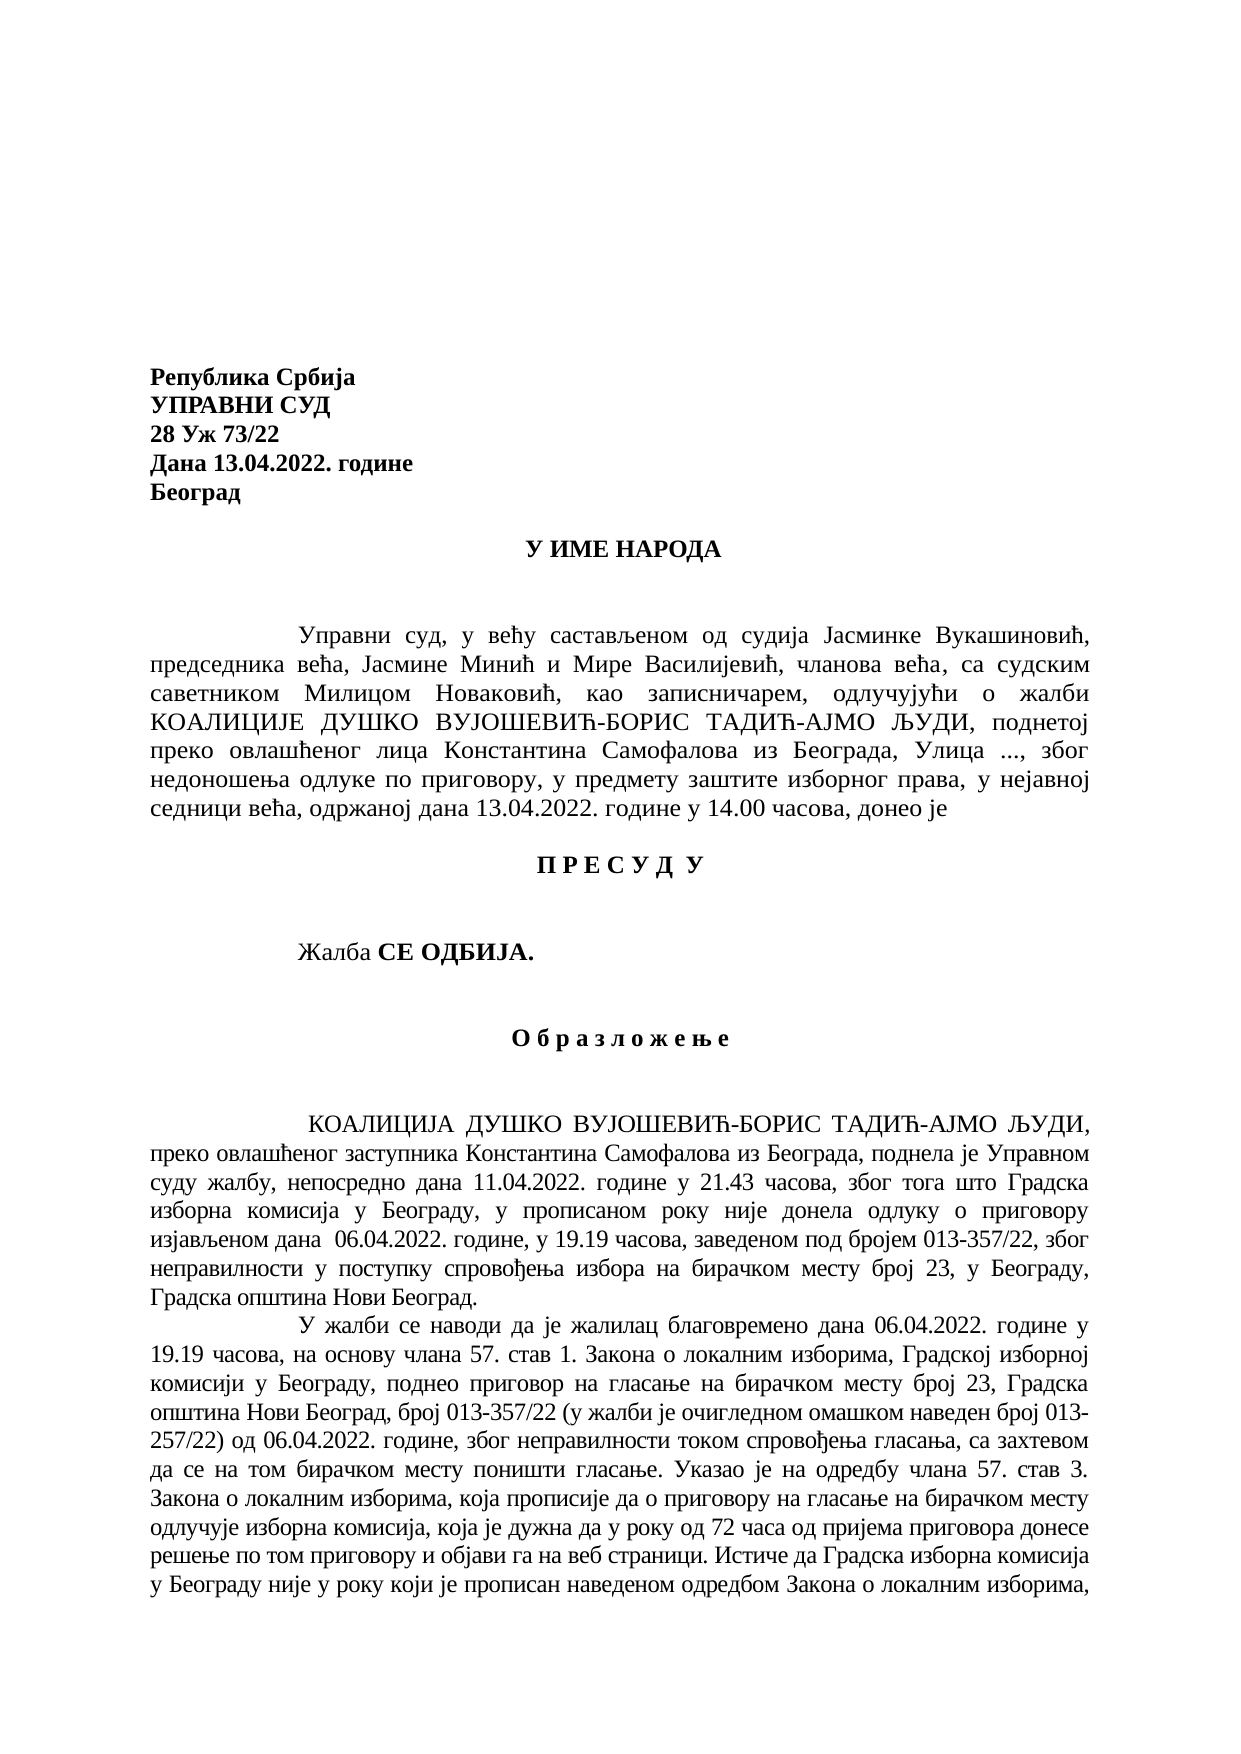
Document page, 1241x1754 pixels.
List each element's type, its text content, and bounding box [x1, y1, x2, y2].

text У жалби се наводи да је жалилац благовремено дана 06.04.2022. године у 19.19 часова, на основу члана 57. став 1. Закона о локалним изборима, Градској изборној комисији у Београду, поднео приговор на гласање на бирачком месту број 23, Градска општина Нови Београд, број 013-357/22 (у жалби је очигледном омашком наведен број 013-257/22) од 06.04.2022. године, због неправилности током спровођења гласања, са захтевом да се на том бирачком месту поништи гласање. Указао је на одредбу члана 57. став 3. Закона о локалним изборима, која прописије да о приговору на гласање на бирачком месту одлучује изборна комисија, која је дужна да у року од 72 часа од пријема приговора донесе решење по том приговору и објави га на веб страници. Истиче да Градска изборна комисија у Београду није у року који је прописан наведеном одредбом Закона о локалним изборима, [150, 1311, 1090, 1598]
text КОАЛИЦИЈА ДУШКО ВУЈОШЕВИЋ-БОРИС ТАДИЋ-АЈМО ЉУДИ, преко овлашћеног заступника Константина Самофалова из Београда, поднела је Управном суду жалбу, непосредно дана 11.04.2022. године у 21.43 часова, због тога што Градска изборна комисија у Београду, у прописаном року није донела одлуку о приговору изјављеном дана 06.04.2022. године, у 19.19 часова, заведеном под бројем 013-357/22, због неправилности у поступку спровођења избора на бирачком месту број 23, у Београду, Градска општина Нови Београд. [150, 1109, 1090, 1311]
text П Р Е С У Д У [150, 851, 1090, 879]
text У ИМЕ НАРОДА [150, 534, 1090, 563]
text Жалба СЕ ОДБИЈА. [150, 937, 1090, 966]
text О б р а з л о ж е њ е [150, 1023, 1090, 1052]
text Управни суд, у већу састављеном од судија Јасминке Вукашиновић, председника већа, Јасмине Минић и Мире Василијевић, чланова већа, са судским саветником Милицом Новаковић, као записничарем, одлучујући о жалби КОАЛИЦИЈЕ ДУШКО ВУЈОШЕВИЋ-БОРИС ТАДИЋ-АЈМО ЉУДИ, поднетој преко овлашћеног лица Константина Самофалова из Београда, Улица ..., због недоношења одлуке по приговору, у предмету заштите изборног права, у нејавној седници већа, одржаној дана 13.04.2022. године у 14.00 часова, донео је [150, 621, 1090, 822]
text Дана 13.04.2022. године [150, 448, 1090, 477]
text УПРАВНИ СУД [150, 391, 1090, 419]
text 28 Уж 73/22 [150, 419, 1090, 448]
text Београд [150, 477, 1090, 506]
text Република Србија [150, 148, 1090, 391]
